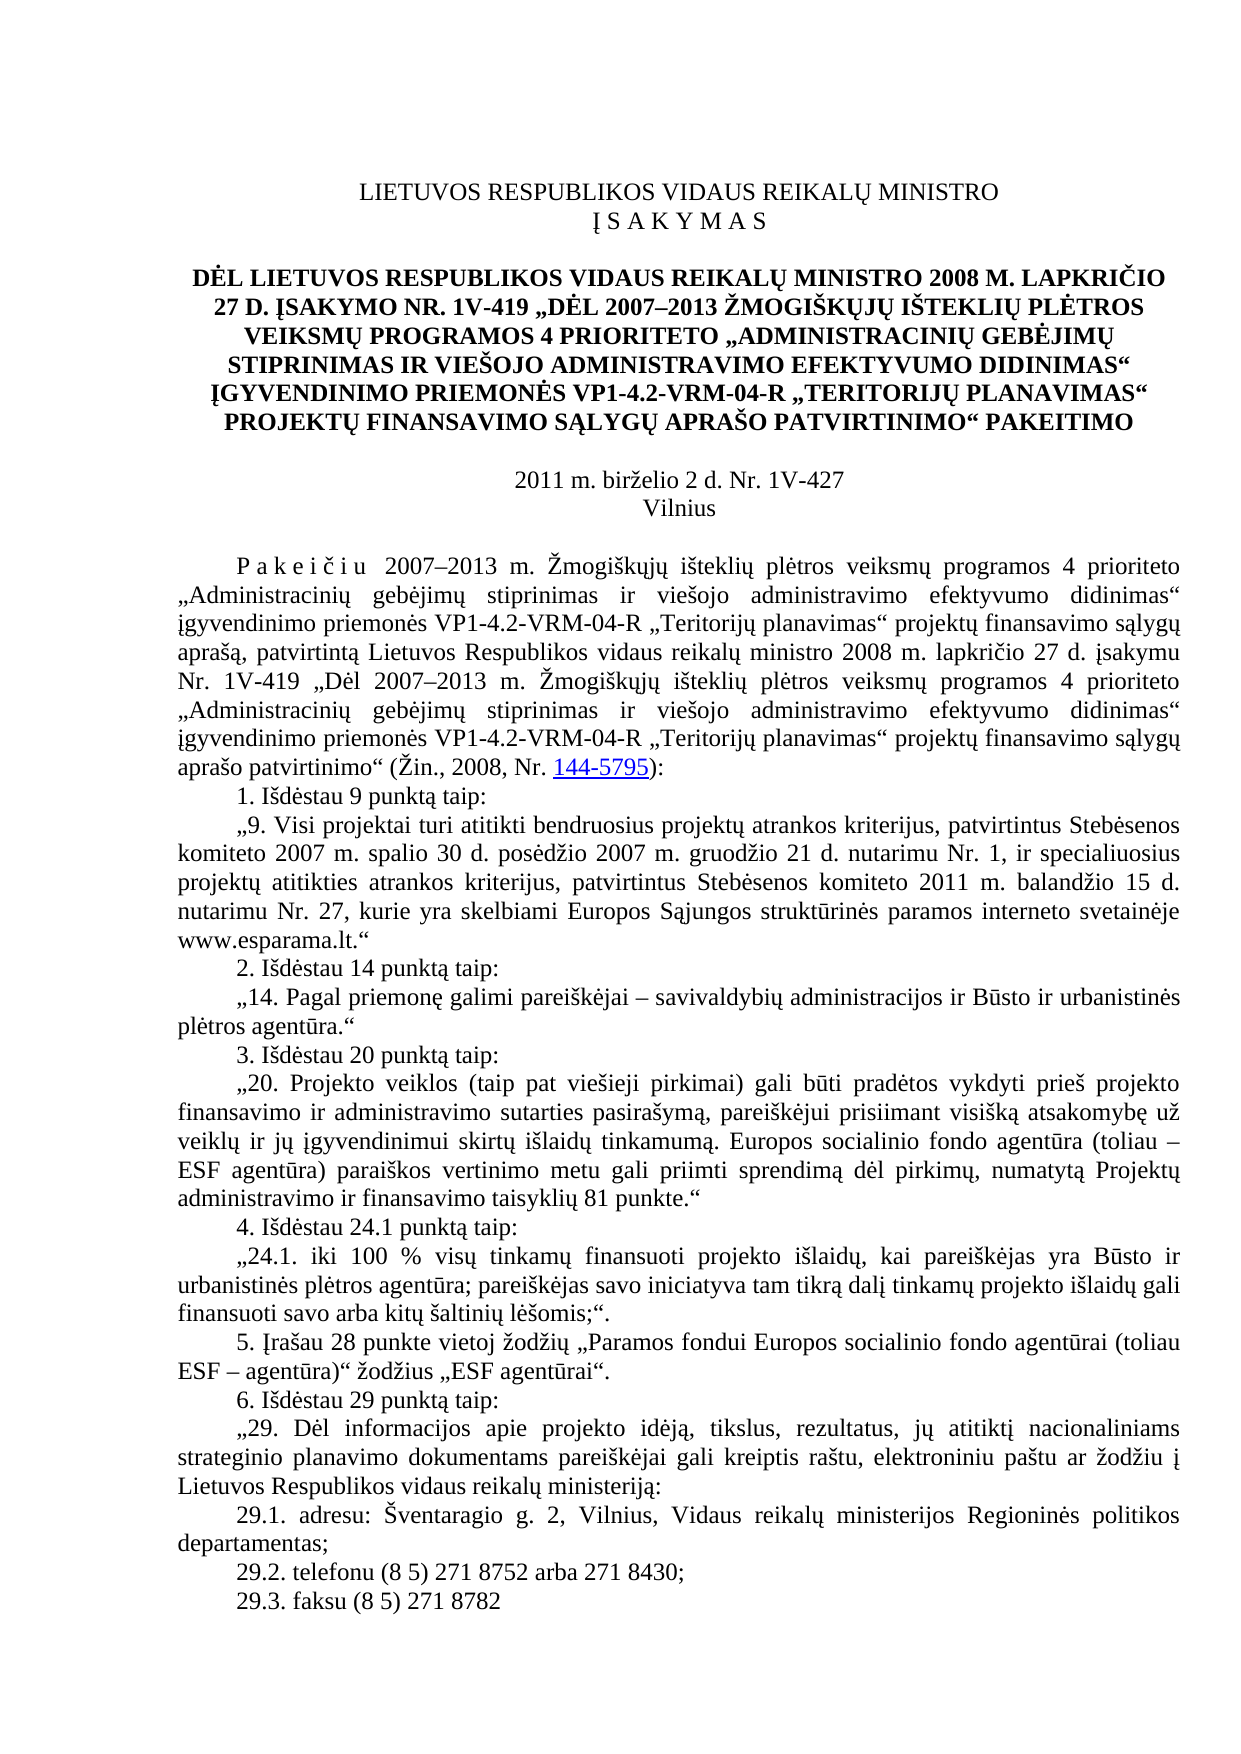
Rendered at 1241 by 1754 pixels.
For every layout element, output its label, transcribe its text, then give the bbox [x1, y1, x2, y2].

text „14. Pagal priemonę galimi pareiškėjai – savivaldybių administracijos ir Būsto ir urbanistinės plėtros agentūra.“ [177, 982, 1181, 1040]
text 2. Išdėstau 14 punktą taip: [177, 953, 1181, 982]
text 6. Išdėstau 29 punktą taip: [177, 1385, 1181, 1413]
text 29.1. adresu: Šventaragio g. 2, Vilnius, Vidaus reikalų ministerijos Regioninės politikos departamentas; [177, 1500, 1181, 1557]
text Vilnius [177, 493, 1181, 522]
text DĖL LIETUVOS RESPUBLIKOS VIDAUS REIKALŲ MINISTRO 2008 M. LAPKRIČIO 27 D. ĮSAKYMO Nr. 1V-419 „DĖL 2007–2013 ŽMOGIŠKŲJŲ IŠTEKLIŲ PLĖTROS VEIKSMŲ PROGRAMOS 4 PRIORITETO „ADMINISTRACINIŲ GEBĖJIMŲ STIPRINIMAS IR VIEŠOJO ADMINISTRAVIMO EFEKTYVUMO DIDINIMAS“ ĮGYVENDINIMO PRIEMONĖS VP1-4.2-VRM-04-R „TERITORIJŲ PLANAVIMAS“ PROJEKTŲ FINANSAVIMO SĄLYGŲ APRAŠO PATVIRTINIMO“ PAKEITIMO [177, 263, 1181, 436]
text „24.1. iki 100 % visų tinkamų finansuoti projekto išlaidų, kai pareiškėjas yra Būsto ir urbanistinės plėtros agentūra; pareiškėjas savo iniciatyva tam tikrą dalį tinkamų projekto išlaidų gali finansuoti savo arba kitų šaltinių lėšomis;“. [177, 1241, 1181, 1327]
text LIETUVOS RESPUBLIKOS VIDAUS REIKALŲ MINISTRO [177, 177, 1181, 206]
text „9. Visi projektai turi atitikti bendruosius projektų atrankos kriterijus, patvirtintus Stebėsenos komiteto 2007 m. spalio 30 d. posėdžio 2007 m. gruodžio 21 d. nutarimu Nr. 1, ir specialiuosius projektų atitikties atrankos kriterijus, patvirtintus Stebėsenos komiteto 2011 m. balandžio 15 d. nutarimu Nr. 27, kurie yra skelbiami Europos Sąjungos struktūrinės paramos interneto svetainėje www.esparama.lt.“ [177, 810, 1181, 953]
text 3. Išdėstau 20 punktą taip: [177, 1040, 1181, 1068]
text 1. Išdėstau 9 punktą taip: [177, 781, 1181, 810]
text 29.2. telefonu (8 5) 271 8752 arba 271 8430; [177, 1557, 1181, 1586]
text 29.3. faksu (8 5) 271 8782 [177, 1586, 1181, 1615]
text „20. Projekto veiklos (taip pat viešieji pirkimai) gali būti pradėtos vykdyti prieš projekto finansavimo ir administravimo sutarties pasirašymą, pareiškėjui prisiimant visišką atsakomybę už veiklų ir jų įgyvendinimui skirtų išlaidų tinkamumą. Europos socialinio fondo agentūra (toliau – ESF agentūra) paraiškos vertinimo metu gali priimti sprendimą dėl pirkimų, numatytą Projektų administravimo ir finansavimo taisyklių 81 punkte.“ [177, 1068, 1181, 1212]
text 4. Išdėstau 24.1 punktą taip: [177, 1212, 1181, 1241]
text ĮSAKYMAS [177, 206, 1181, 235]
text 2011 m. birželio 2 d. Nr. 1V-427 [177, 465, 1181, 493]
text Pakeičiu 2007–2013 m. Žmogiškųjų išteklių plėtros veiksmų programos 4 prioriteto „Administracinių gebėjimų stiprinimas ir viešojo administravimo efektyvumo didinimas“ įgyvendinimo priemonės VP1-4.2-VRM-04-R „Teritorijų planavimas“ projektų finansavimo sąlygų aprašą, patvirtintą Lietuvos Respublikos vidaus reikalų ministro 2008 m. lapkričio 27 d. įsakymu Nr. 1V-419 „Dėl 2007–2013 m. Žmogiškųjų išteklių plėtros veiksmų programos 4 prioriteto „Administracinių gebėjimų stiprinimas ir viešojo administravimo efektyvumo didinimas“ įgyvendinimo priemonės VP1-4.2-VRM-04-R „Teritorijų planavimas“ projektų finansavimo sąlygų aprašo patvirtinimo“ (Žin., 2008, Nr. 144-5795): [177, 551, 1181, 781]
text 5. Įrašau 28 punkte vietoj žodžių „Paramos fondui Europos socialinio fondo agentūrai (toliau ESF – agentūra)“ žodžius „ESF agentūrai“. [177, 1327, 1181, 1385]
text „29. Dėl informacijos apie projekto idėją, tikslus, rezultatus, jų atitiktį nacionaliniams strateginio planavimo dokumentams pareiškėjai gali kreiptis raštu, elektroniniu paštu ar žodžiu į Lietuvos Respublikos vidaus reikalų ministeriją: [177, 1413, 1181, 1500]
